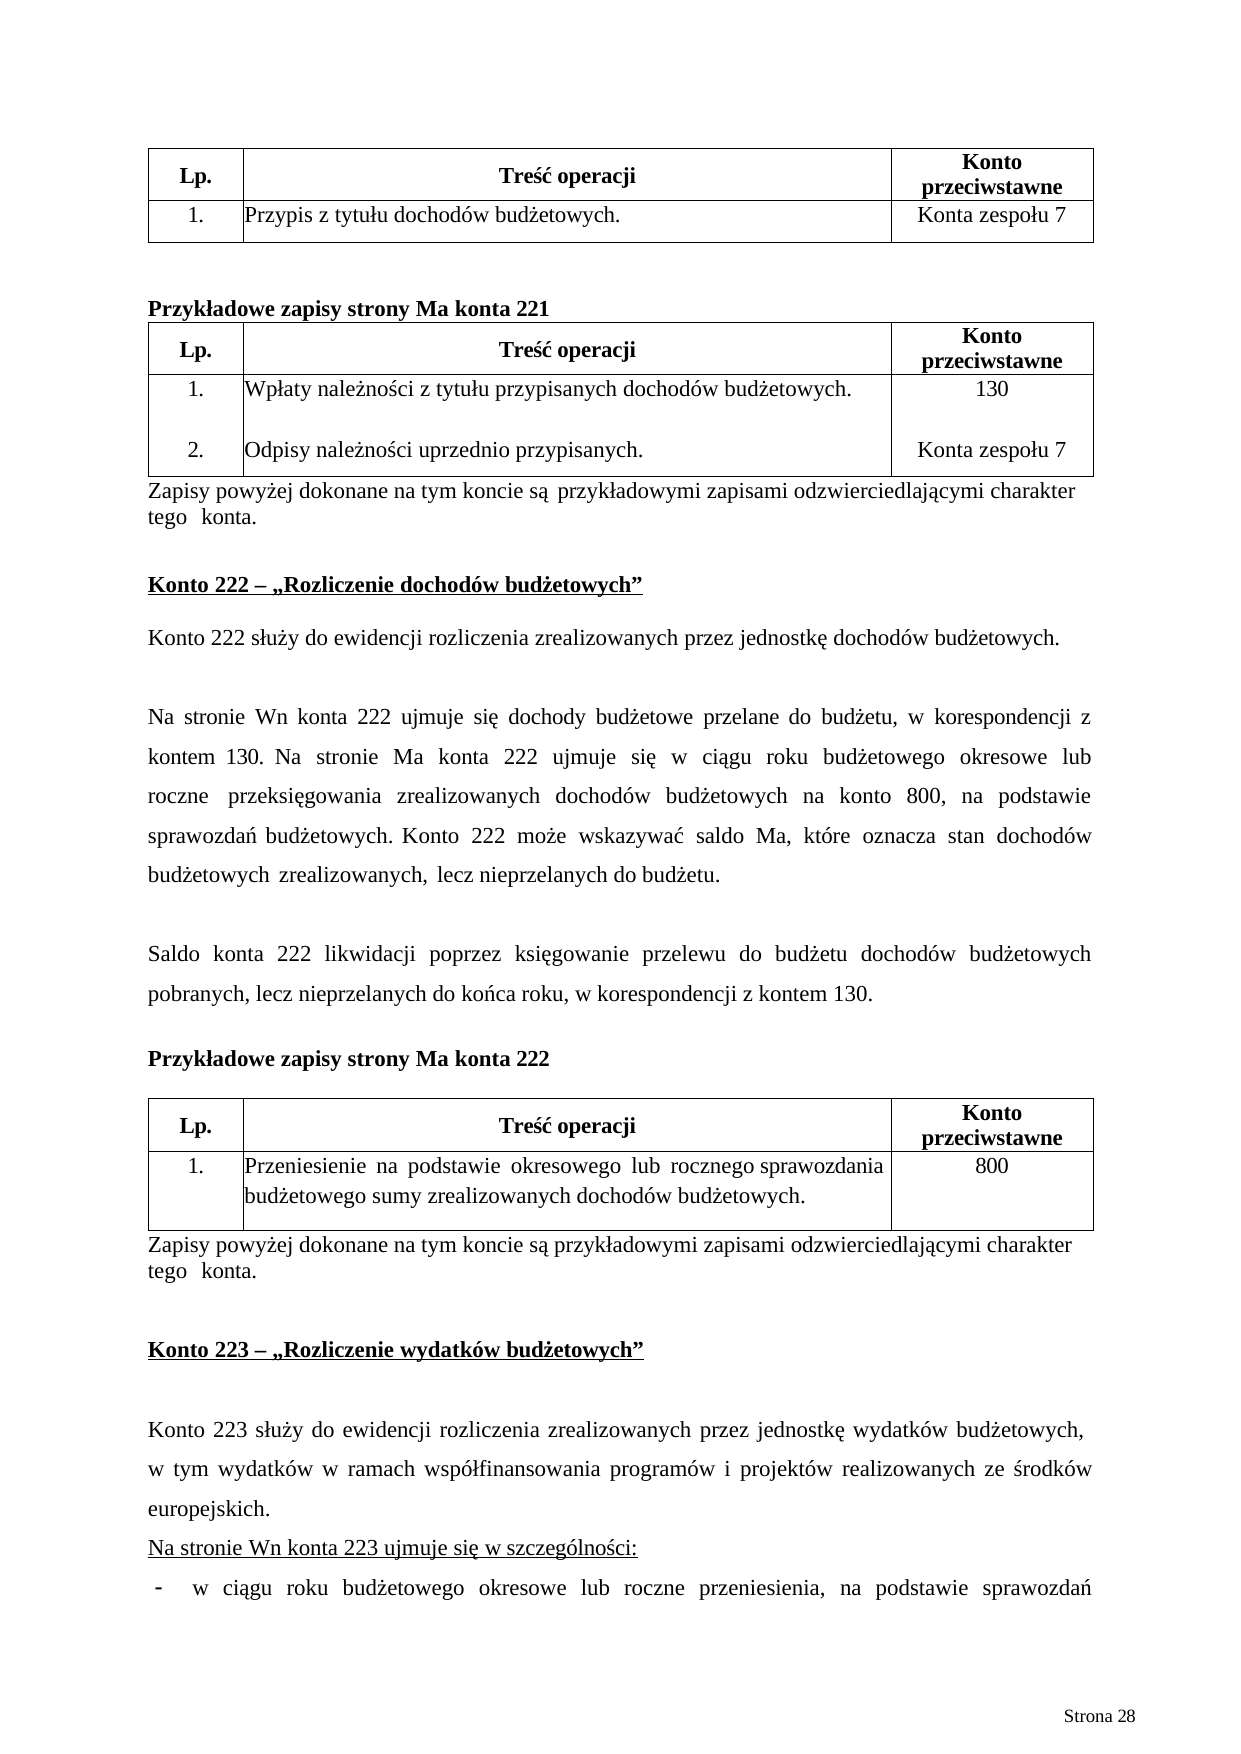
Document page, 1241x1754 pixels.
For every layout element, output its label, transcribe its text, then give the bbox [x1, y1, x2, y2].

text Na stronie Wn konta 222 ujmuje się dochody budżetowe przelane do budżetu, w korespondencji z kontem 130. Na stronie Ma konta 222 ujmuje się w ciągu roku budżetowego okresowe lub roczne przeksięgowania zrealizowanych dochodów budżetowych na konto 800, na podstawie sprawozdań budżetowych. Konto 222 może wskazywać saldo Ma, które oznacza stan dochodów budżetowych zrealizowanych, lecz nieprzelanych do budżetu. [148, 703, 1092, 888]
table_cell 800 [892, 1152, 1093, 1230]
text Zapisy powyżej dokonane na tym koncie są przykładowymi zapisami odzwierciedlającymi charakter tego konta. [148, 477, 1093, 529]
table_header Konto przeciwstawne [892, 1099, 1093, 1151]
table_cell Przypis z tytułu dochodów budżetowych. [244, 201, 891, 242]
table_header Treść operacji [244, 1099, 891, 1151]
text Konto 222 służy do ewidencji rozliczenia zrealizowanych przez jednostkę dochodów budżetowych. [148, 624, 1092, 650]
table_header Lp. [149, 1099, 243, 1151]
table_cell 1. 2. [149, 375, 243, 476]
subtitle Przykładowe zapisy strony Ma konta 222 [148, 1045, 1093, 1072]
table_header Konto przeciwstawne [892, 323, 1093, 374]
text Konto 223 służy do ewidencji rozliczenia zrealizowanych przez jednostkę wydatków budżetowych, w tym wydatków w ramach współfinansowania programów i projektów realizowanych ze środków europejskich. [148, 1416, 1093, 1521]
table_header Lp. [149, 323, 243, 374]
table_header Konto przeciwstawne [892, 149, 1093, 200]
text Na stronie Wn konta 223 ujmuje się w szczególności: [148, 1534, 1093, 1560]
table_header Treść operacji [244, 323, 891, 374]
table_header Treść operacji [244, 149, 891, 200]
table_cell Konta zespołu 7 [892, 201, 1093, 242]
subtitle Konto 222 – „Rozliczenie dochodów budżetowych” [148, 571, 1093, 597]
text Saldo konta 222 likwidacji poprzez księgowanie przelewu do budżetu dochodów budżetowych pobranych, lecz nieprzelanych do końca roku, w korespondencji z kontem 130. [148, 940, 1092, 1006]
subtitle Konto 223 – „Rozliczenie wydatków budżetowych” [148, 1336, 1093, 1363]
table_cell 1. [149, 1152, 243, 1230]
list w ciągu roku budżetowego okresowe lub roczne przeniesienia, na podstawie sprawozdań [154, 1574, 1093, 1600]
table_cell 130 Konta zespołu 7 [892, 375, 1093, 476]
table_header Lp. [149, 149, 243, 200]
table_cell 1. [149, 201, 243, 242]
text Przykładowe zapisy strony Ma konta 221 [148, 295, 1093, 321]
table_cell Wpłaty należności z tytułu przypisanych dochodów budżetowych. Odpisy należności uprzednio przypisanych. [244, 375, 891, 476]
table_cell Przeniesienie na podstawie okresowego lub rocznego sprawozdania budżetowego sumy zrealizowanych dochodów budżetowych. [244, 1152, 891, 1230]
text Zapisy powyżej dokonane na tym koncie są przykładowymi zapisami odzwierciedlającymi charakter tego konta. [148, 1231, 1093, 1284]
